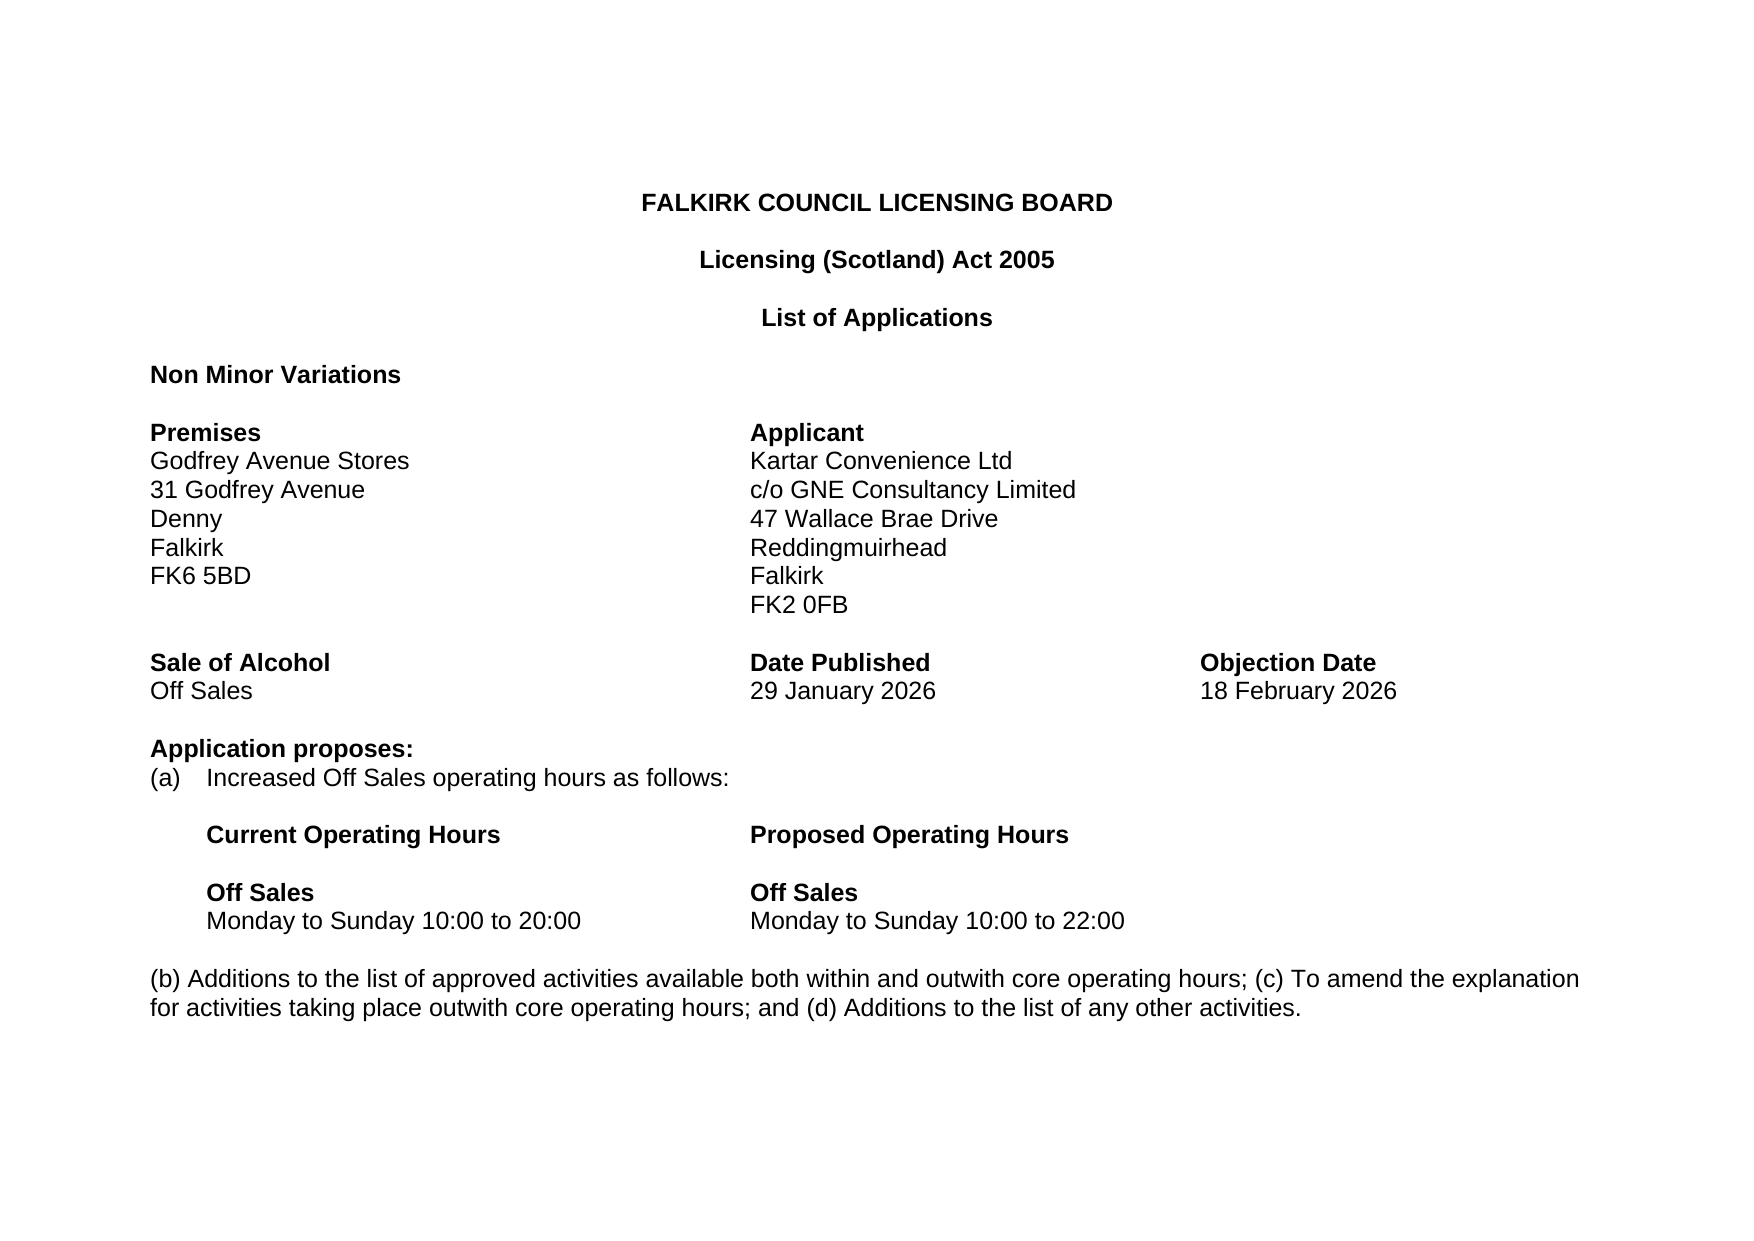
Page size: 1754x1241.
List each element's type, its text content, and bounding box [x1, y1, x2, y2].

text (b) Additions to the list of approved activities available both within and outwith core operating hours; (c) To amend the explanation for activities taking place outwith core operating hours; and (d) Additions to the list of any other activities. [150, 964, 1604, 1021]
text Off Sales Off Sales [150, 877, 1604, 906]
text (a) Increased Off Sales operating hours as follows: [150, 762, 1604, 791]
text Godfrey Avenue Stores Kartar Convenience Ltd [150, 446, 1604, 475]
text Premises Applicant [150, 417, 1604, 446]
text FK2 0FB [150, 590, 1604, 619]
text Application proposes: [150, 734, 1604, 762]
text Falkirk Reddingmuirhead [150, 532, 1604, 561]
text Sale of Alcohol Date Published Objection Date [150, 647, 1604, 676]
text FK6 5BD Falkirk [150, 561, 1604, 590]
text Non Minor Variations [150, 360, 1604, 389]
text Monday to Sunday 10:00 to 20:00 Monday to Sunday 10:00 to 22:00 [150, 906, 1604, 935]
text Licensing (Scotland) Act 2005 [150, 245, 1604, 274]
text Current Operating Hours Proposed Operating Hours [150, 820, 1604, 849]
text Off Sales 29 January 2026 18 February 2026 [150, 676, 1604, 705]
text FALKIRK COUNCIL LICENSING BOARD [150, 187, 1604, 216]
text 31 Godfrey Avenue c/o GNE Consultancy Limited [150, 475, 1604, 504]
text List of Applications [150, 302, 1604, 331]
text Denny 47 Wallace Brae Drive [150, 504, 1604, 532]
